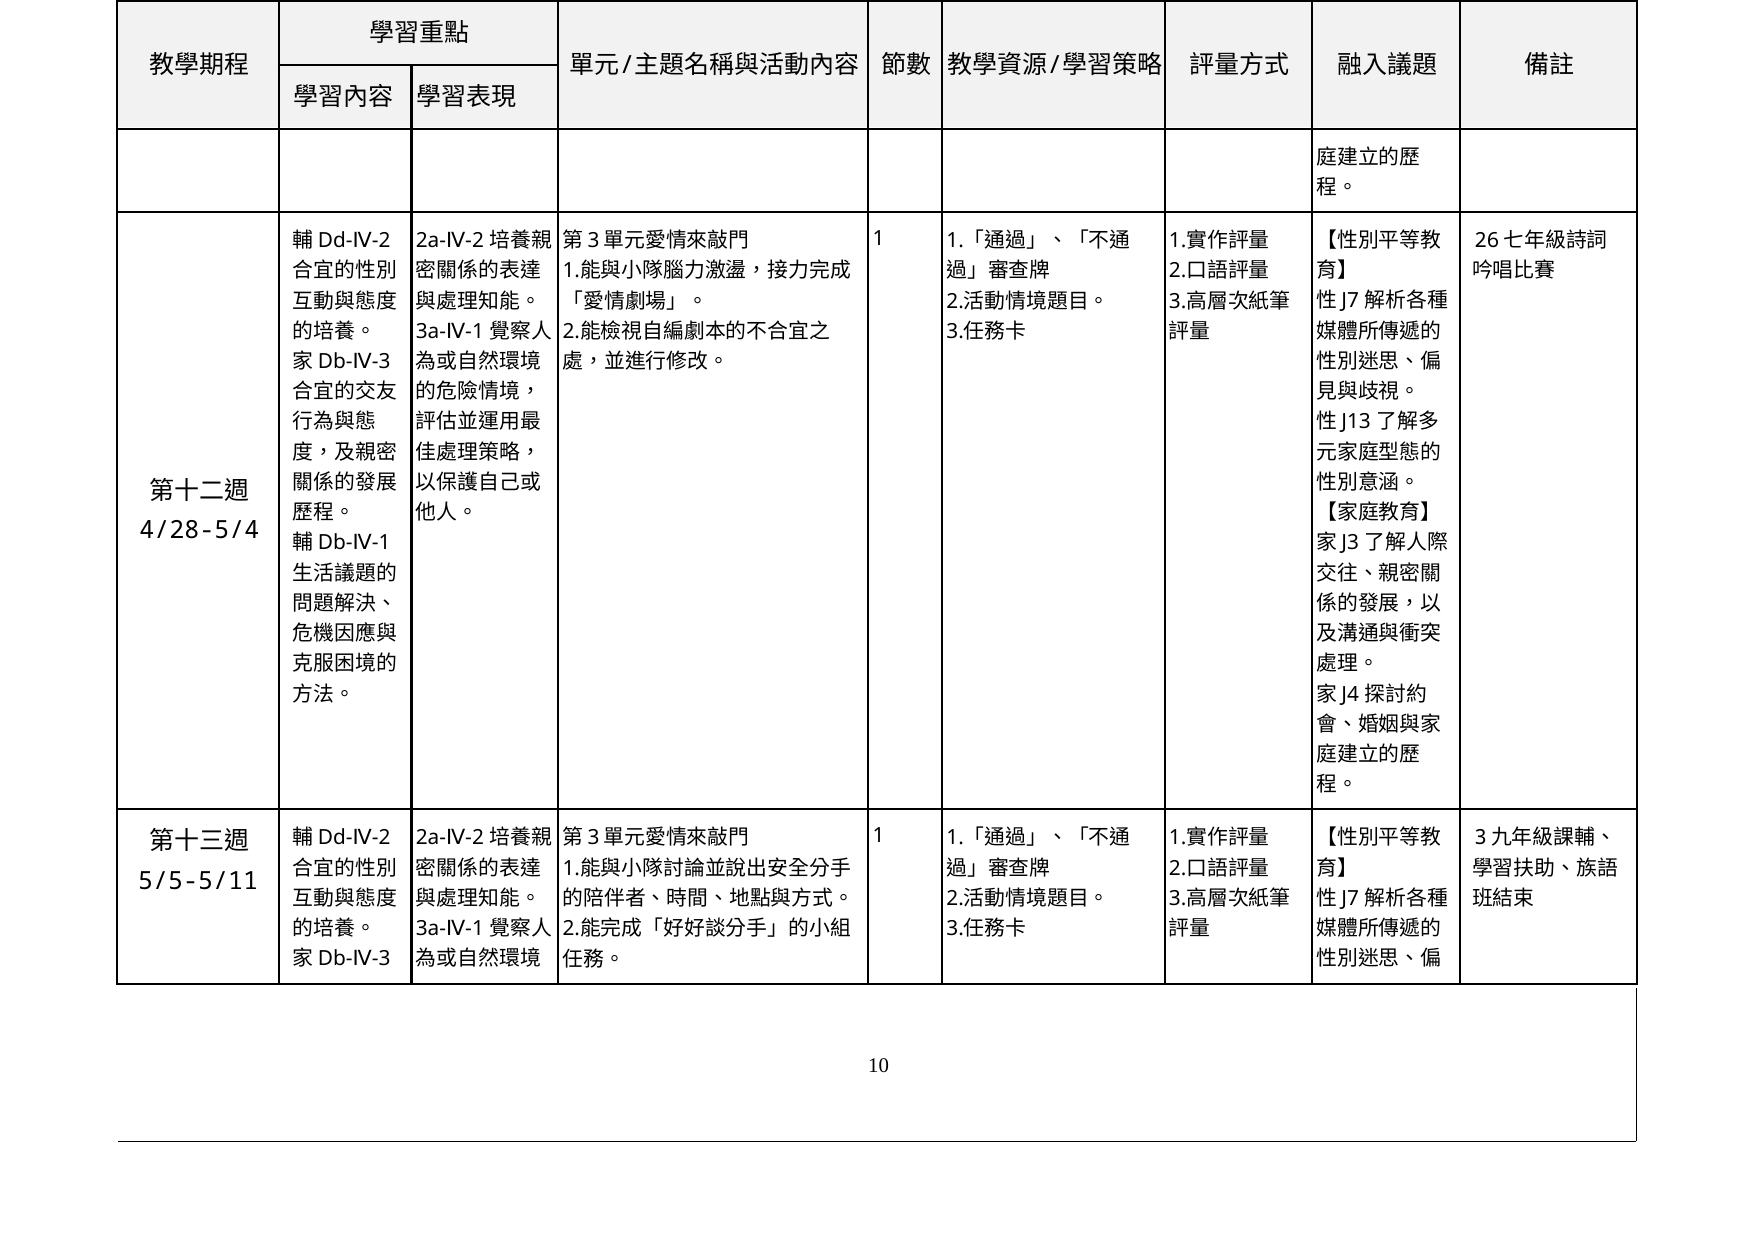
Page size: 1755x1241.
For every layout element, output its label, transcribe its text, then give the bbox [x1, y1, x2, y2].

table_header 教學期程 [118, 2, 278, 127]
table_cell 學習表現 [413, 66, 557, 127]
table_header 備註 [1461, 2, 1636, 127]
table_cell 2a-Ⅳ-2 培養親密關係的表達與處理知能。 3a-Ⅳ-1 覺察人為或自然環境的危險情境，評估並運用最佳處理策略，以保護自己或他人。 [413, 213, 557, 808]
table_cell [559, 130, 867, 211]
table_cell 2a-Ⅳ-2 培養親密關係的表達與處理知能。 3a-Ⅳ-1 覺察人為或自然環境 [413, 810, 557, 982]
table_cell [118, 130, 278, 211]
table_cell 輔Dd-Ⅳ-2 合宜的性別互動與態度的培養。 家Db-Ⅳ-3 合宜的交友行為與態度，及親密關係的發展歷程。 輔Db-Ⅳ-1 生活議題的問題解決、危機因應與克服困境的方法。 [280, 213, 410, 808]
table_cell 1 [869, 213, 941, 808]
table_cell 輔Dd-Ⅳ-2 合宜的性別互動與態度的培養。 家Db-Ⅳ-3 [280, 810, 410, 982]
table_cell [1166, 130, 1311, 211]
table_header 融入議題 [1313, 2, 1459, 127]
table_cell 庭建立的歷程。 [1313, 130, 1459, 211]
table_cell 第3單元愛情來敲門 1.能與小隊腦力激盪，接力完成「愛情劇場」。 2.能檢視自編劇本的不合宜之處，並進行修改。 [559, 213, 867, 808]
table_cell 26七年級詩詞吟唱比賽 [1461, 213, 1636, 808]
table_cell [943, 130, 1164, 211]
table_header 教學資源/學習策略 [943, 2, 1164, 127]
table_header 節數 [869, 2, 941, 127]
table_cell 1.實作評量 2.口語評量 3.高層次紙筆評量 [1166, 810, 1311, 982]
table_header 單元/主題名稱與活動內容 [559, 2, 867, 127]
table_cell 【性別平等教育】 性J7 解析各種媒體所傳遞的性別迷思、偏 [1313, 810, 1459, 982]
table_cell 1.實作評量 2.口語評量 3.高層次紙筆評量 [1166, 213, 1311, 808]
table_cell 學習內容 [280, 66, 410, 127]
table_cell [413, 130, 557, 211]
table_cell 1.「通過」、「不通過」審查牌 2.活動情境題目。 3.任務卡 [943, 213, 1164, 808]
table_header 學習重點 [280, 2, 557, 64]
table_cell 第十二週 4/28-5/4 [118, 213, 278, 808]
table_cell 3九年級課輔、學習扶助、族語班結束 [1461, 810, 1636, 982]
table_cell [1461, 130, 1636, 211]
table_cell 1 [869, 810, 941, 982]
table_cell [869, 130, 941, 211]
table_cell 第3單元愛情來敲門 1.能與小隊討論並說出安全分手的陪伴者、時間、地點與方式。 2.能完成「好好談分手」的小組任務。 [559, 810, 867, 982]
table_cell 第十三週5/5-5/11 [118, 810, 278, 982]
table_header 評量方式 [1166, 2, 1311, 127]
table_cell [280, 130, 410, 211]
table_cell 1.「通過」、「不通過」審查牌 2.活動情境題目。 3.任務卡 [943, 810, 1164, 982]
table_cell 【性別平等教育】 性J7 解析各種媒體所傳遞的性別迷思、偏見與歧視。 性J13 了解多元家庭型態的性別意涵。 【家庭教育】 家J3 了解人際交往、親密關係的發展，以及溝通與衝突處理。 家J4 探討約會、婚姻與家庭建立的歷程。 [1313, 213, 1459, 808]
